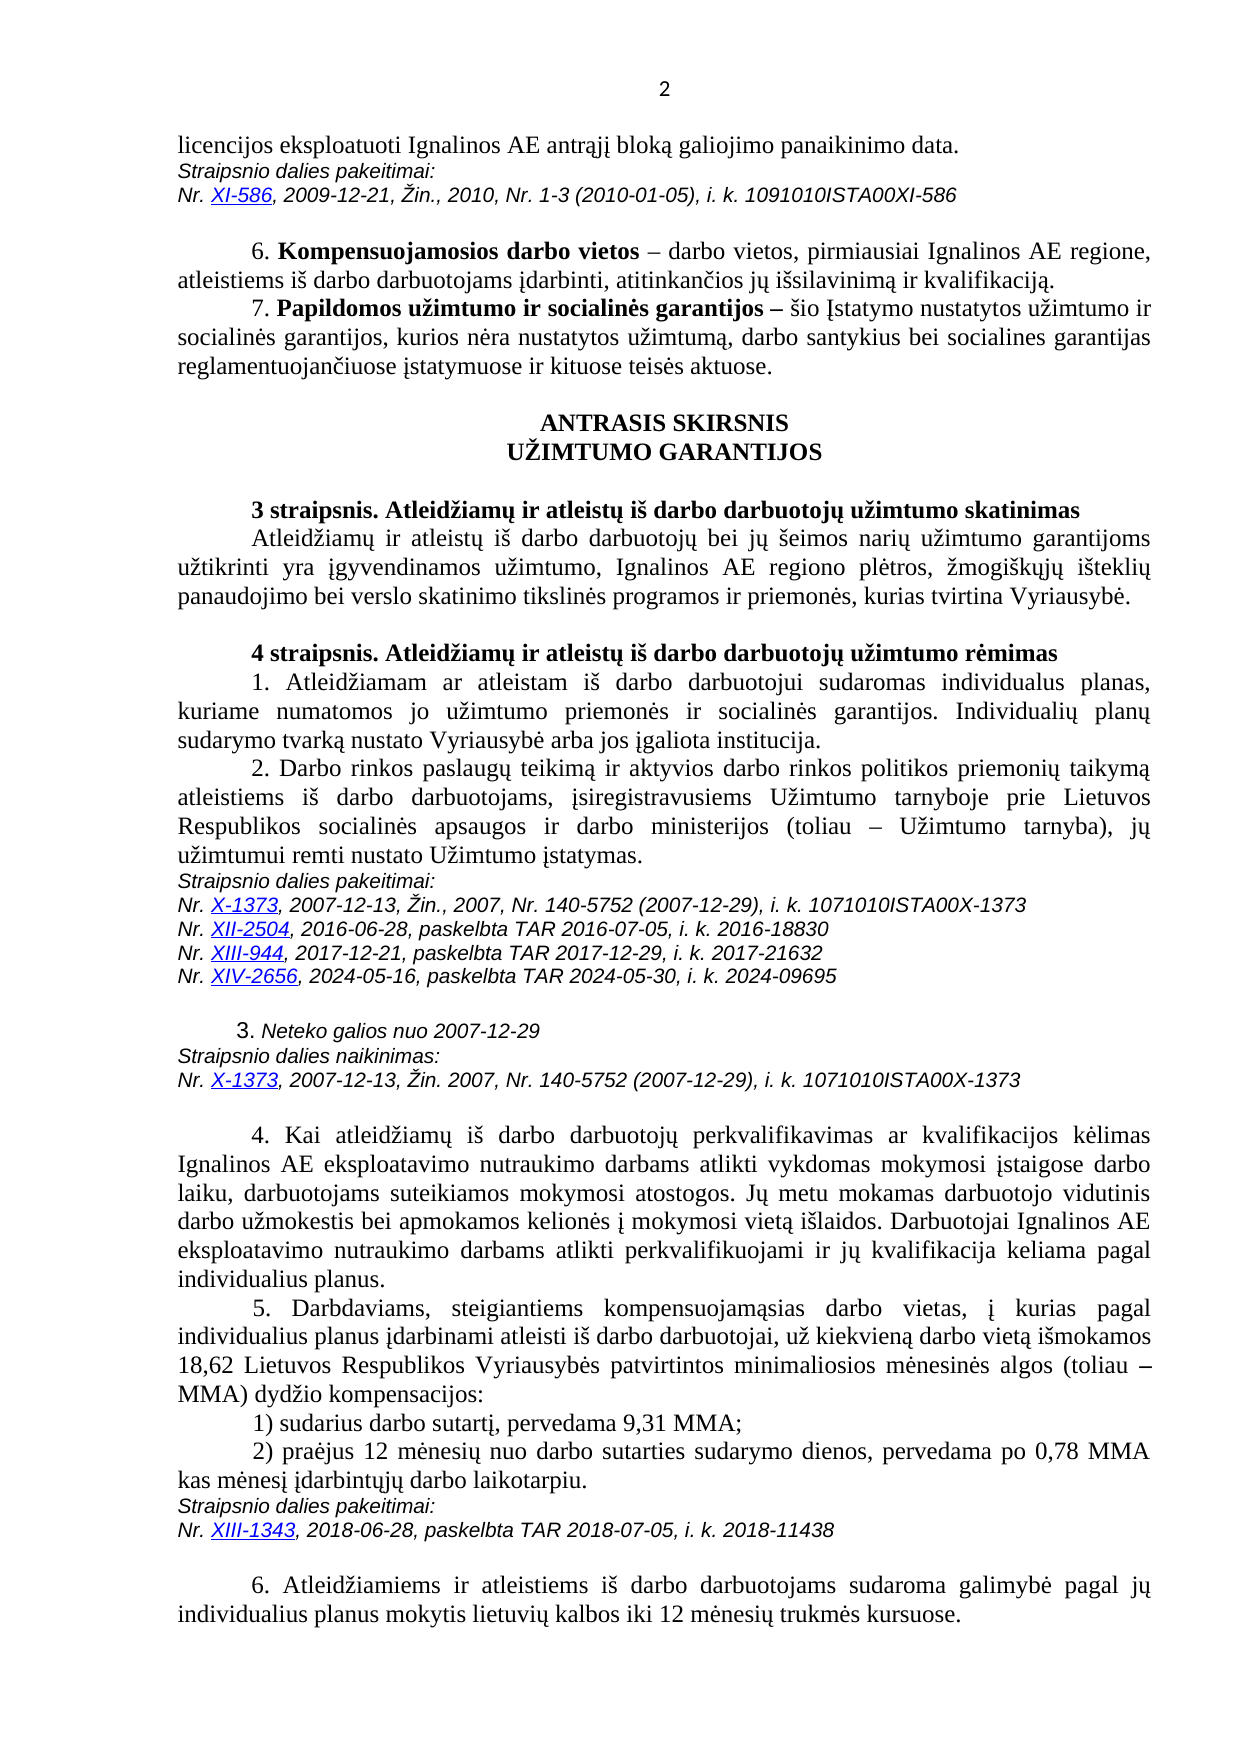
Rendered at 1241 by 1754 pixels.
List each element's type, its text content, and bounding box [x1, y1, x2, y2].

text 3 straipsnis. Atleidžiamų ir atleistų iš darbo darbuotojų užimtumo skatinimas [177, 495, 1152, 523]
text 7. Papildomos užimtumo ir socialinės garantijos – šio Įstatymo nustatytos užimtumo ir socialinės garantijos, kurios nėra nustatytos užimtumą, darbo santykius bei socialines garantijas reglamentuojančiuose įstatymuose ir kituose teisės aktuose. [177, 293, 1152, 380]
text 5. Darbdaviams, steigiantiems kompensuojamąsias darbo vietas, į kurias pagal individualius planus įdarbinami atleisti iš darbo darbuotojai, už kiekvieną darbo vietą išmokamos 18,62 Lietuvos Respublikos Vyriausybės patvirtintos minimaliosios mėnesinės algos (toliau – MMA) dydžio kompensacijos: [177, 1293, 1152, 1408]
text Nr. X-1373, 2007-12-13, Žin., 2007, Nr. 140-5752 (2007-12-29), i. k. 1071010ISTA00X-1373 [177, 892, 1152, 916]
text Nr. X-1373, 2007-12-13, Žin. 2007, Nr. 140-5752 (2007-12-29), i. k. 1071010ISTA00X-1373 [177, 1067, 1152, 1091]
text 1) sudarius darbo sutartį, pervedama 9,31 MMA; [177, 1408, 1152, 1436]
subtitle UŽimtumo garantijos [177, 437, 1152, 466]
text 3. Neteko galios nuo 2007-12-29 [177, 1017, 1152, 1043]
text 4. Kai atleidžiamų iš darbo darbuotojų perkvalifikavimas ar kvalifikacijos kėlimas Ignalinos AE eksploatavimo nutraukimo darbams atlikti vykdomas mokymosi įstaigose darbo laiku, darbuotojams suteikiamos mokymosi atostogos. Jų metu mokamas darbuotojo vidutinis darbo užmokestis bei apmokamos kelionės į mokymosi vietą išlaidos. Darbuotojai Ignalinos AE eksploatavimo nutraukimo darbams atlikti perkvalifikuojami ir jų kvalifikacija keliama pagal individualius planus. [177, 1120, 1152, 1293]
text 4 straipsnis. Atleidžiamų ir atleistų iš darbo darbuotojų užimtumo rėmimas [177, 638, 1152, 667]
text Atleidžiamų ir atleistų iš darbo darbuotojų bei jų šeimos narių užimtumo garantijoms užtikrinti yra įgyvendinamos užimtumo, Ignalinos AE regiono plėtros, žmogiškųjų išteklių panaudojimo bei verslo skatinimo tikslinės programos ir priemonės, kurias tvirtina Vyriausybė. [177, 523, 1152, 610]
text 6. Atleidžiamiems ir atleistiems iš darbo darbuotojams sudaroma galimybė pagal jų individualius planus mokytis lietuvių kalbos iki 12 mėnesių trukmės kursuose. [177, 1571, 1152, 1628]
text Straipsnio dalies pakeitimai: [177, 159, 1152, 183]
text 2. Darbo rinkos paslaugų teikimą ir aktyvios darbo rinkos politikos priemonių taikymą atleistiems iš darbo darbuotojams, įsiregistravusiems Užimtumo tarnyboje prie Lietuvos Respublikos socialinės apsaugos ir darbo ministerijos (toliau – Užimtumo tarnyba), jų užimtumui remti nustato Užimtumo įstatymas. [177, 753, 1152, 868]
text Straipsnio dalies pakeitimai: [177, 1494, 1152, 1518]
text licencijos eksploatuoti Ignalinos AE antrąjį bloką galiojimo panaikinimo data. [177, 131, 1152, 159]
text Nr. XII-2504, 2016-06-28, paskelbta TAR 2016-07-05, i. k. 2016-18830 [177, 916, 1152, 940]
text 1. Atleidžiamam ar atleistam iš darbo darbuotojui sudaromas individualus planas, kuriame numatomos jo užimtumo priemonės ir socialinės garantijos. Individualių planų sudarymo tvarką nustato Vyriausybė arba jos įgaliota institucija. [177, 667, 1152, 753]
text Nr. XIV-2656, 2024-05-16, paskelbta TAR 2024-05-30, i. k. 2024-09695 [177, 964, 1152, 988]
text ANTRASIS SKIRSNIS [177, 408, 1152, 437]
text Straipsnio dalies pakeitimai: [177, 868, 1152, 892]
text Nr. XIII-1343, 2018-06-28, paskelbta TAR 2018-07-05, i. k. 2018-11438 [177, 1518, 1152, 1542]
text 2) praėjus 12 mėnesių nuo darbo sutarties sudarymo dienos, pervedama po 0,78 MMA kas mėnesį įdarbintųjų darbo laikotarpiu. [177, 1436, 1152, 1494]
text Straipsnio dalies naikinimas: [177, 1043, 1152, 1067]
text Nr. XIII-944, 2017-12-21, paskelbta TAR 2017-12-29, i. k. 2017-21632 [177, 940, 1152, 964]
text 6. Kompensuojamosios darbo vietos – darbo vietos, pirmiausiai Ignalinos AE regione, atleistiems iš darbo darbuotojams įdarbinti, atitinkančios jų išsilavinimą ir kvalifikaciją. [177, 236, 1152, 293]
text Nr. XI-586, 2009-12-21, Žin., 2010, Nr. 1-3 (2010-01-05), i. k. 1091010ISTA00XI-586 [177, 183, 1152, 207]
